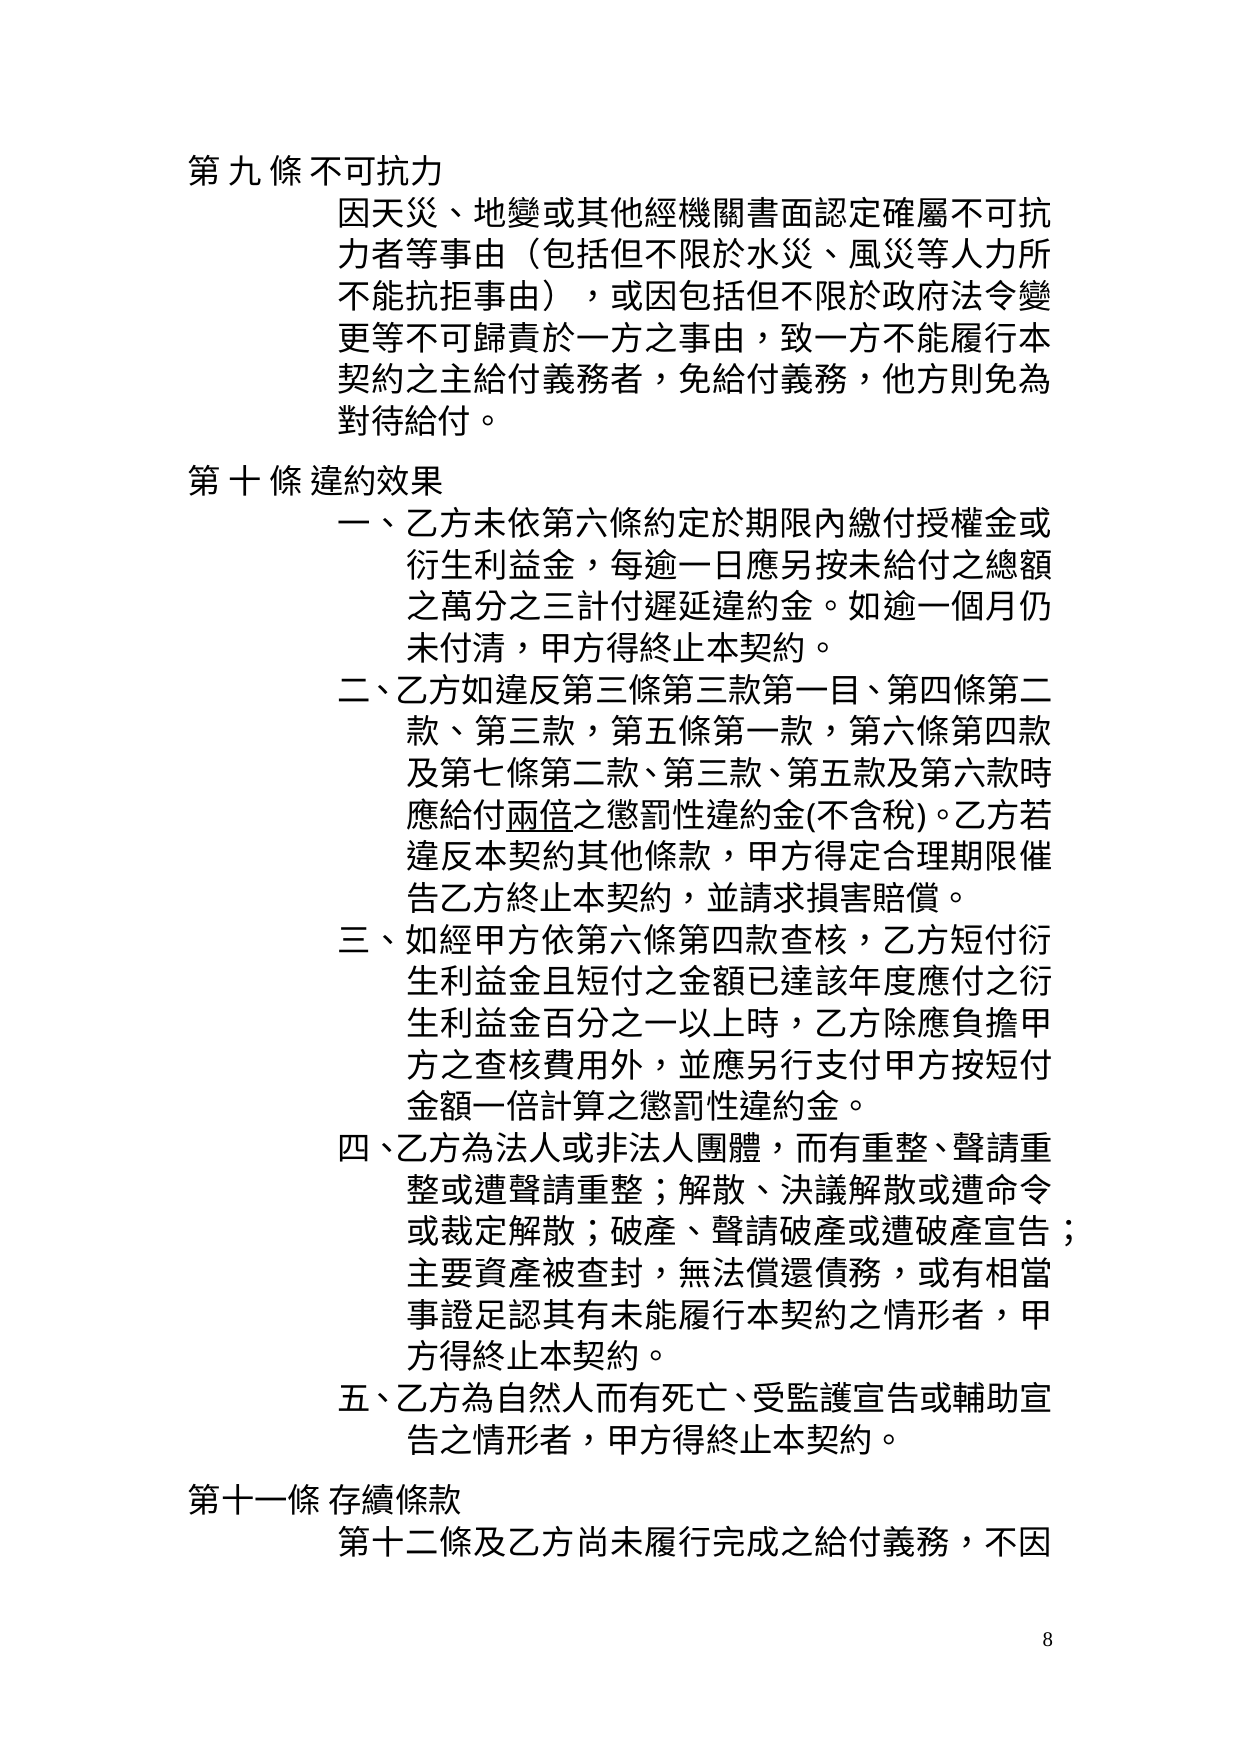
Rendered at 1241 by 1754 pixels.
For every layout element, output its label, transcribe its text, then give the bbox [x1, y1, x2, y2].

text 五、乙方為自然人而有死亡、受監護宣告或輔助宣告之情形者，甲方得終止本契約。 [337, 1377, 1053, 1460]
text 第十二條及乙方尚未履行完成之給付義務，不因 [337, 1521, 1053, 1562]
text 四、乙方為法人或非法人團體，而有重整、聲請重整或遭聲請重整；解散、決議解散或遭命令或裁定解散；破產、聲請破產或遭破產宣告；主要資產被查封，無法償還債務，或有相當事證足認其有未能履行本契約之情形者，甲方得終止本契約。 [337, 1127, 1053, 1377]
text 二、乙方如違反第三條第三款第一目、第四條第二款、第三款，第五條第一款，第六條第四款及第七條第二款、第三款、第五款及第六款時，應給付兩倍之懲罰性違約金(不含稅)。乙方若違反本契約其他條款，甲方得定合理期限催告乙方終止本契約，並請求損害賠償。 [337, 669, 1053, 919]
subtitle 第十一條 存續條款 [187, 1479, 1053, 1521]
text 三、如經甲方依第六條第四款查核，乙方短付衍生利益金且短付之金額已達該年度應付之衍生利益金百分之一以上時，乙方除應負擔甲方之查核費用外，並應另行支付甲方按短付金額一倍計算之懲罰性違約金。 [337, 919, 1053, 1127]
text 因天災、地變或其他經機關書面認定確屬不可抗力者等事由（包括但不限於水災、風災等人力所不能抗拒事由），或因包括但不限於政府法令變更等不可歸責於一方之事由，致一方不能履行本契約之主給付義務者，免給付義務，他方則免為對待給付。 [337, 192, 1053, 442]
subtitle 第 九 條 不可抗力 [187, 150, 1053, 192]
subtitle 第 十 條 違約效果 [187, 460, 1053, 502]
text 一、乙方未依第六條約定於期限內繳付授權金或衍生利益金，每逾一日應另按未給付之總額之萬分之三計付遲延違約金。如逾一個月仍未付清，甲方得終止本契約。 [337, 502, 1053, 669]
